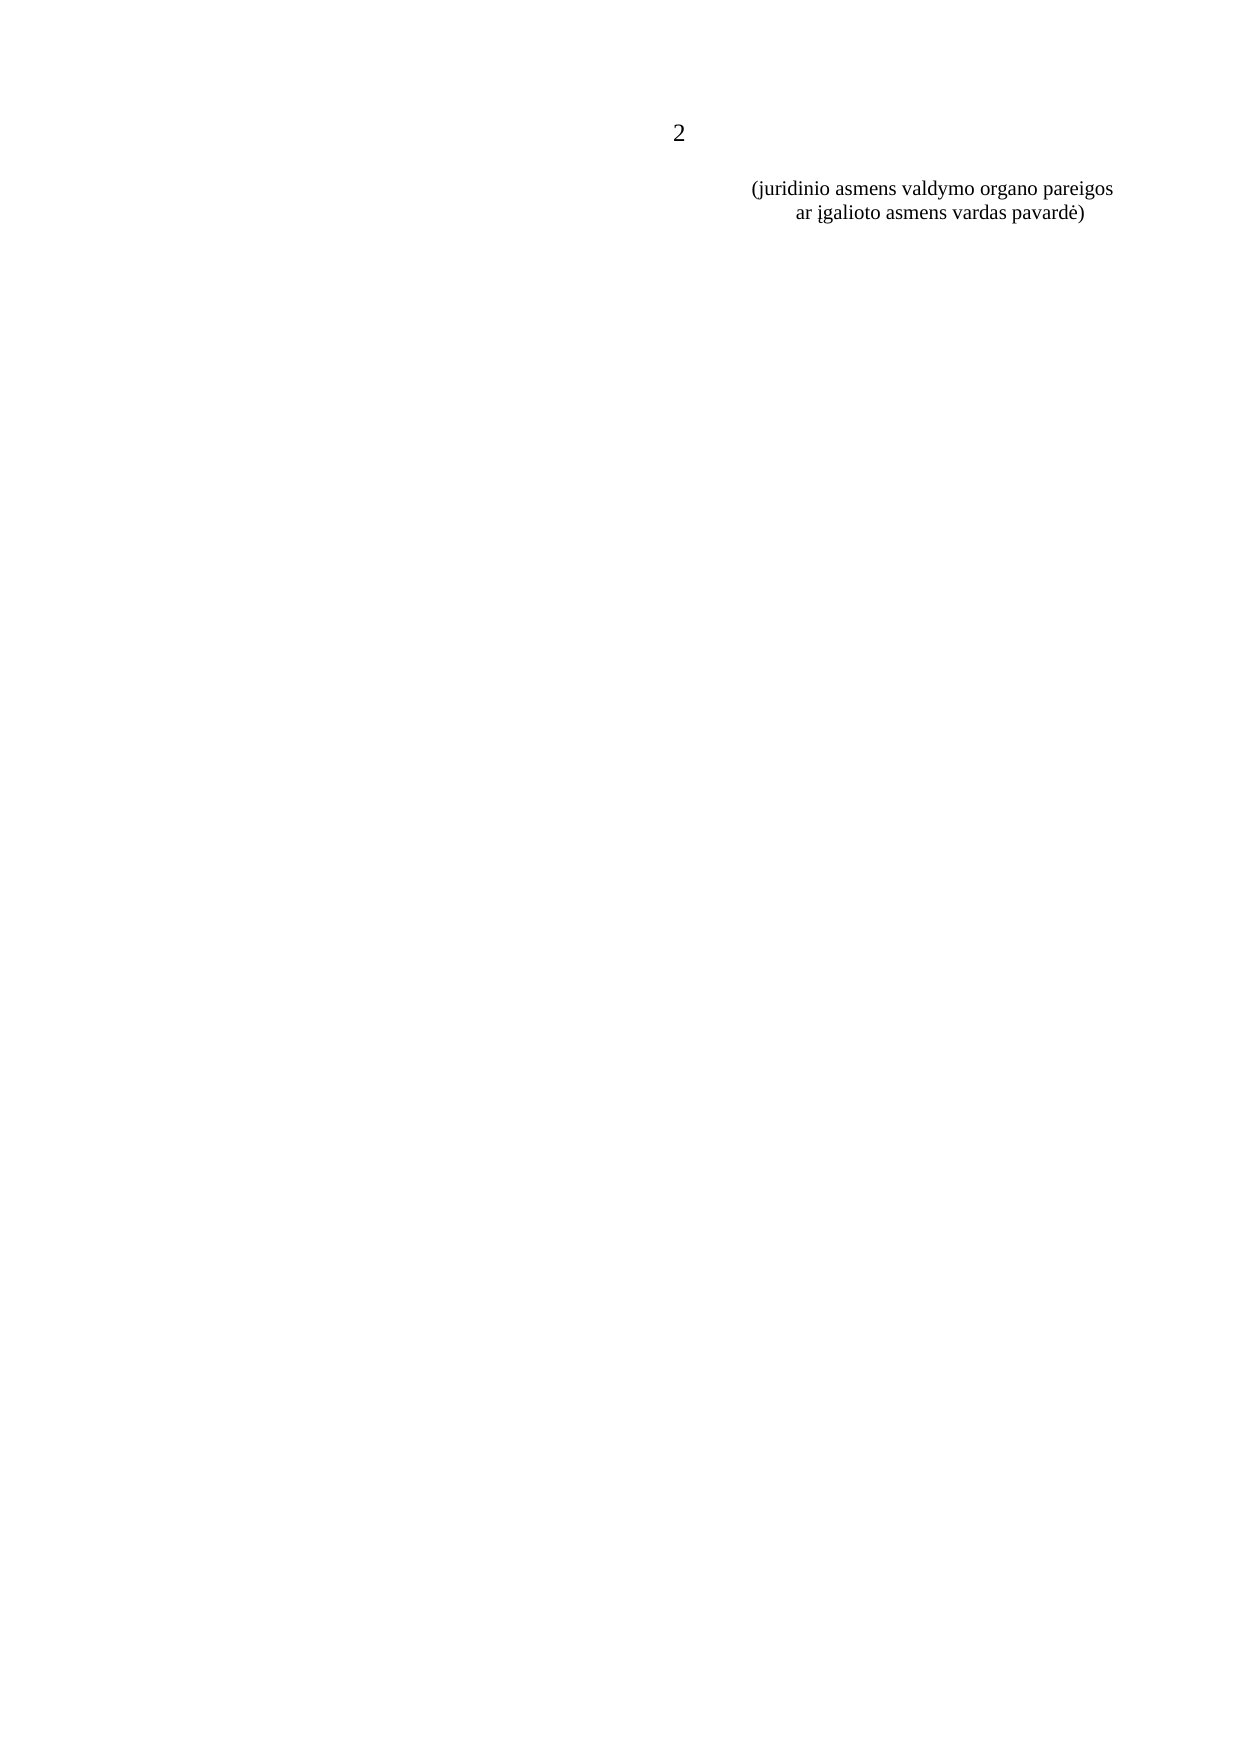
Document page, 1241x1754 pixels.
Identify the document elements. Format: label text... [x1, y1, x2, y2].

text (juridinio asmens valdymo organo pareigos [177, 176, 1181, 200]
text ar įgalioto asmens vardas pavardė) [177, 200, 1181, 224]
